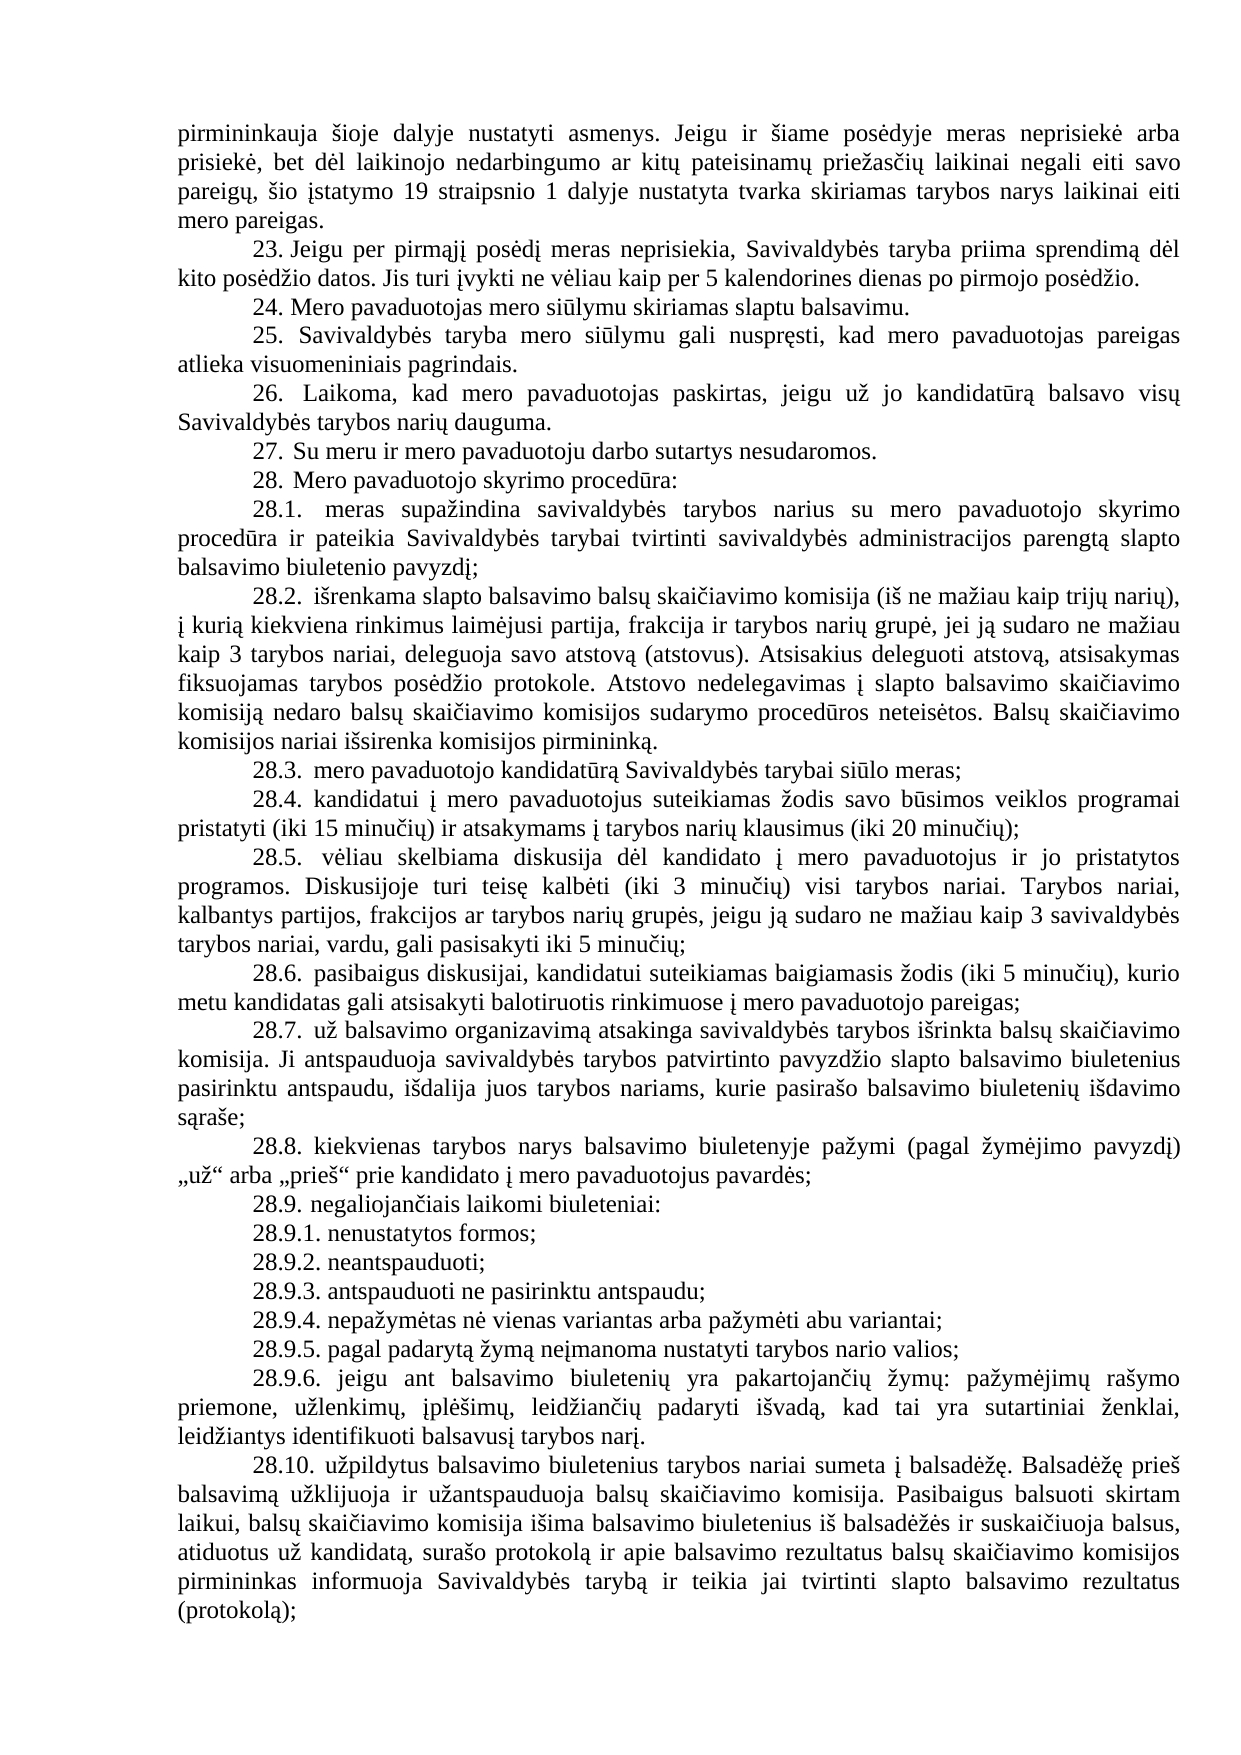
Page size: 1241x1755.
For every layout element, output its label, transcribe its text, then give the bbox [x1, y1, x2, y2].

text 26. Laikoma, kad mero pavaduotojas paskirtas, jeigu už jo kandidatūrą balsavo visų Savivaldybės tarybos narių dauguma. [177, 379, 1181, 437]
text 28.9.3. antspauduoti ne pasirinktu antspaudu; [177, 1276, 1181, 1305]
text 25. Savivaldybės taryba mero siūlymu gali nuspręsti, kad mero pavaduotojas pareigas atlieka visuomeniniais pagrindais. [177, 321, 1181, 379]
text 28.9.6. jeigu ant balsavimo biuletenių yra pakartojančių žymų: pažymėjimų rašymo priemone, užlenkimų, įplėšimų, leidžiančių padaryti išvadą, kad tai yra sutartiniai ženklai, leidžiantys identifikuoti balsavusį tarybos narį. [177, 1363, 1181, 1450]
text 28.6. pasibaigus diskusijai, kandidatui suteikiamas baigiamasis žodis (iki 5 minučių), kurio metu kandidatas gali atsisakyti balotiruotis rinkimuose į mero pavaduotojo pareigas; [177, 958, 1181, 1016]
text 23. Jeigu per pirmąjį posėdį meras neprisiekia, Savivaldybės taryba priima sprendimą dėl kito posėdžio datos. Jis turi įvykti ne vėliau kaip per 5 kalendorines dienas po pirmojo posėdžio. [177, 234, 1181, 292]
text 28.2. išrenkama slapto balsavimo balsų skaičiavimo komisija (iš ne mažiau kaip trijų narių), į kurią kiekviena rinkimus laimėjusi partija, frakcija ir tarybos narių grupė, jei ją sudaro ne mažiau kaip 3 tarybos nariai, deleguoja savo atstovą (atstovus). Atsisakius deleguoti atstovą, atsisakymas fiksuojamas tarybos posėdžio protokole. Atstovo nedelegavimas į slapto balsavimo skaičiavimo komisiją nedaro balsų skaičiavimo komisijos sudarymo procedūros neteisėtos. Balsų skaičiavimo komisijos nariai išsirenka komisijos pirmininką. [177, 581, 1181, 755]
text 28.8. kiekvienas tarybos narys balsavimo biuletenyje pažymi (pagal žymėjimo pavyzdį) „už“ arba „prieš“ prie kandidato į mero pavaduotojus pavardės; [177, 1132, 1181, 1189]
text 28.5. vėliau skelbiama diskusija dėl kandidato į mero pavaduotojus ir jo pristatytos programos. Diskusijoje turi teisę kalbėti (iki 3 minučių) visi tarybos nariai. Tarybos nariai, kalbantys partijos, frakcijos ar tarybos narių grupės, jeigu ją sudaro ne mažiau kaip 3 savivaldybės tarybos nariai, vardu, gali pasisakyti iki 5 minučių; [177, 842, 1181, 958]
text 24. Mero pavaduotojas mero siūlymu skiriamas slaptu balsavimu. [177, 292, 1181, 321]
text 27. Su meru ir mero pavaduotoju darbo sutartys nesudaromos. [177, 437, 1181, 466]
text 28.9.1. nenustatytos formos; [177, 1218, 1181, 1247]
text pirmininkauja šioje dalyje nustatyti asmenys. Jeigu ir šiame posėdyje meras neprisiekė arba prisiekė, bet dėl laikinojo nedarbingumo ar kitų pateisinamų priežasčių laikinai negali eiti savo pareigų, šio įstatymo 19 straipsnio 1 dalyje nustatyta tvarka skiriamas tarybos narys laikinai eiti mero pareigas. [177, 118, 1181, 234]
text 28.3. mero pavaduotojo kandidatūrą Savivaldybės tarybai siūlo meras; [177, 755, 1181, 784]
text 28.9.4. nepažymėtas nė vienas variantas arba pažymėti abu variantai; [177, 1305, 1181, 1334]
text 28. Mero pavaduotojo skyrimo procedūra: [177, 466, 1181, 494]
text 28.9. negaliojančiais laikomi biuleteniai: [177, 1189, 1181, 1218]
text 28.4. kandidatui į mero pavaduotojus suteikiamas žodis savo būsimos veiklos programai pristatyti (iki 15 minučių) ir atsakymams į tarybos narių klausimus (iki 20 minučių); [177, 784, 1181, 842]
text 28.9.5. pagal padarytą žymą neįmanoma nustatyti tarybos nario valios; [177, 1334, 1181, 1363]
text 28.1. meras supažindina savivaldybės tarybos narius su mero pavaduotojo skyrimo procedūra ir pateikia Savivaldybės tarybai tvirtinti savivaldybės administracijos parengtą slapto balsavimo biuletenio pavyzdį; [177, 494, 1181, 581]
text 28.10. užpildytus balsavimo biuletenius tarybos nariai sumeta į balsadėžę. Balsadėžę prieš balsavimą užklijuoja ir užantspauduoja balsų skaičiavimo komisija. Pasibaigus balsuoti skirtam laikui, balsų skaičiavimo komisija išima balsavimo biuletenius iš balsadėžės ir suskaičiuoja balsus, atiduotus už kandidatą, surašo protokolą ir apie balsavimo rezultatus balsų skaičiavimo komisijos pirmininkas informuoja Savivaldybės tarybą ir teikia jai tvirtinti slapto balsavimo rezultatus (protokolą); [177, 1450, 1181, 1624]
text 28.9.2. neantspauduoti; [177, 1247, 1181, 1276]
text 28.7. už balsavimo organizavimą atsakinga savivaldybės tarybos išrinkta balsų skaičiavimo komisija. Ji antspauduoja savivaldybės tarybos patvirtinto pavyzdžio slapto balsavimo biuletenius pasirinktu antspaudu, išdalija juos tarybos nariams, kurie pasirašo balsavimo biuletenių išdavimo sąraše; [177, 1016, 1181, 1132]
